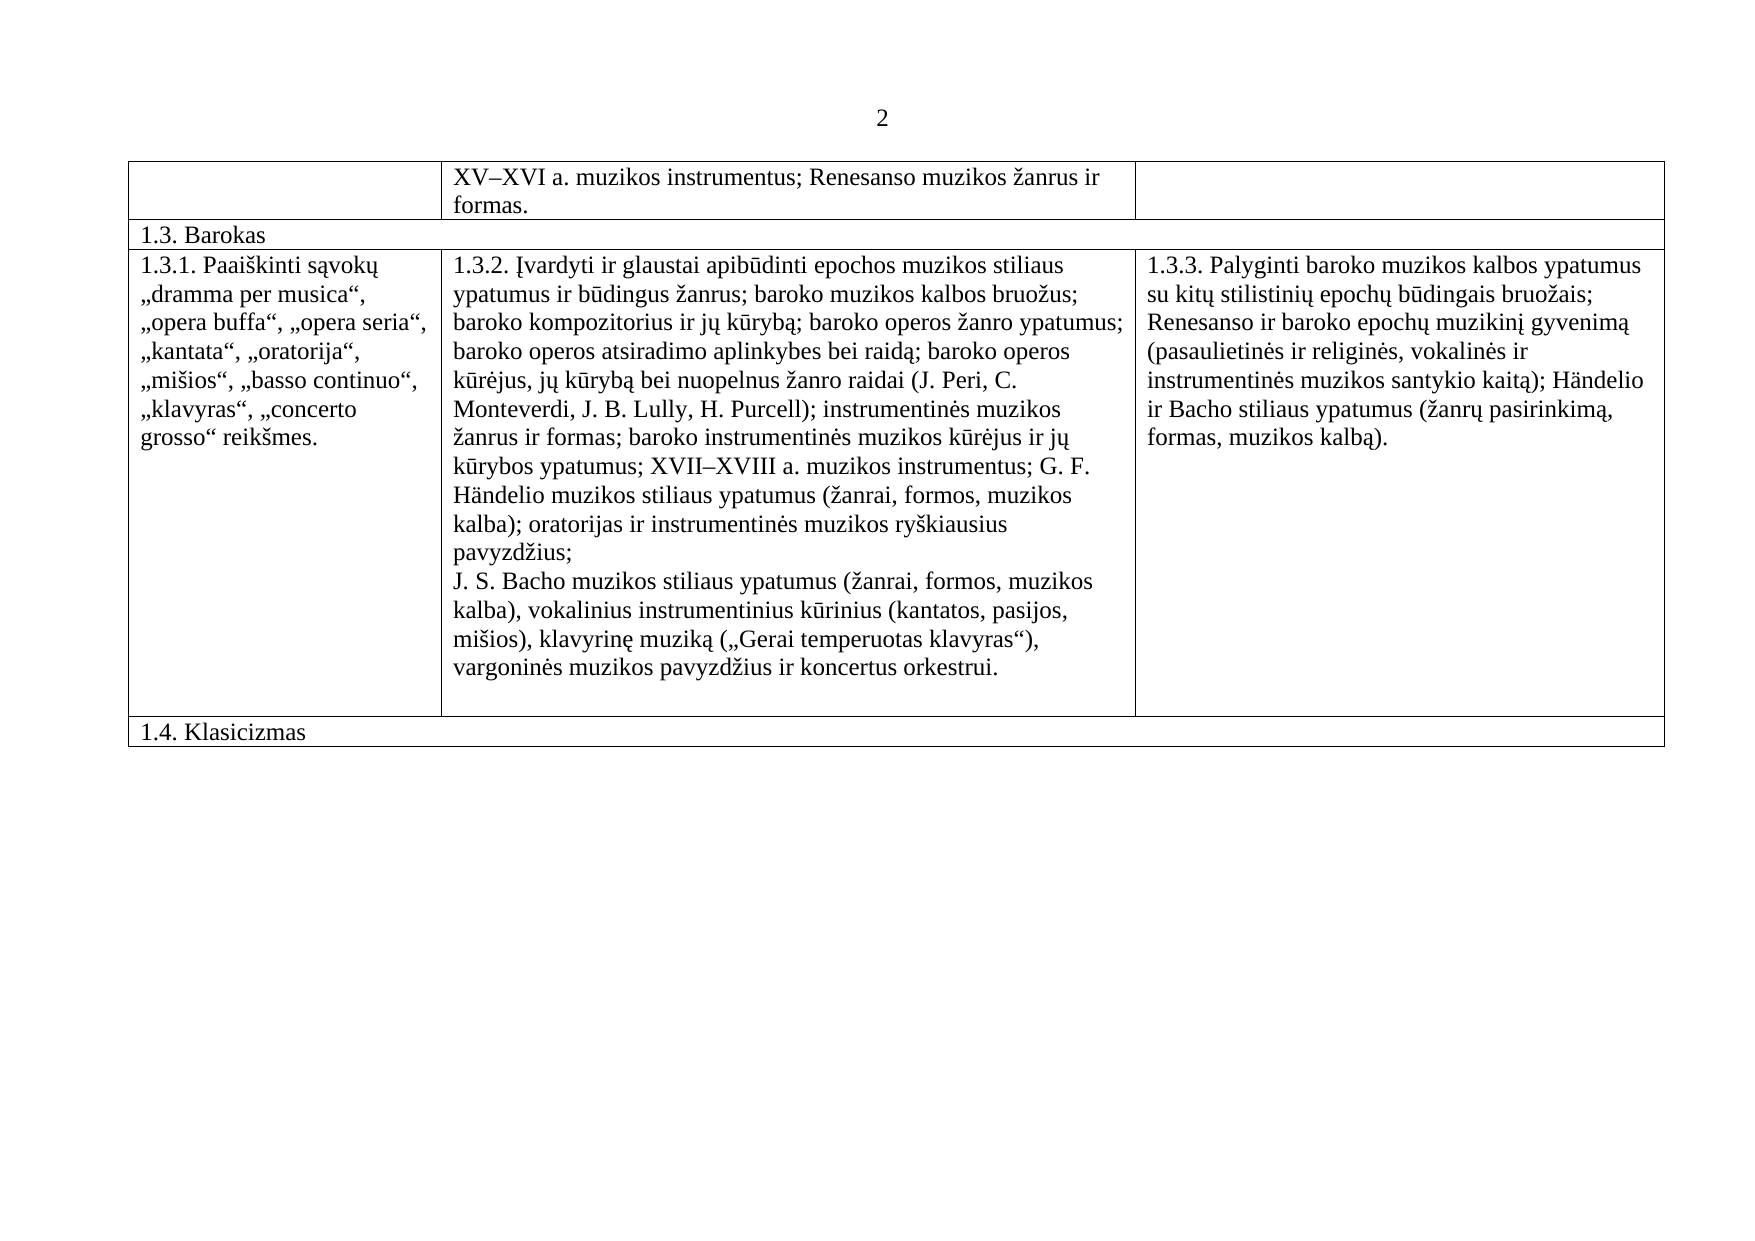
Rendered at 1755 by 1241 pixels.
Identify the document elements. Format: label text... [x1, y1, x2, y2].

table_cell 1.4. Klasicizmas [129, 717, 1664, 746]
table_cell 1.3.2. Įvardyti ir glaustai apibūdinti epochos muzikos stiliaus ypatumus ir būdingus žanrus; baroko muzikos kalbos bruožus; baroko kompozitorius ir jų kūrybą; baroko operos žanro ypatumus; baroko operos atsiradimo aplinkybes bei raidą; baroko operos kūrėjus, jų kūrybą bei nuopelnus žanro raidai (J. Peri, C. Monteverdi, J. B. Lully, H. Purcell); instrumentinės muzikos žanrus ir formas; baroko instrumentinės muzikos kūrėjus ir jų kūrybos ypatumus; XVII–XVIII a. muzikos instrumentus; G. F. Händelio muzikos stiliaus ypatumus (žanrai, formos, muzikos kalba); oratorijas ir instrumentinės muzikos ryškiausius pavyzdžius; J. S. Bacho muzikos stiliaus ypatumus (žanrai, formos, muzikos kalba), vokalinius instrumentinius kūrinius (kantatos, pasijos, mišios), klavyrinę muziką („Gerai temperuotas klavyras“), vargoninės muzikos pavyzdžius ir koncertus orkestrui. [442, 250, 1135, 716]
table_cell XV–XVI a. muzikos instrumentus; Renesanso muzikos žanrus ir formas. [442, 162, 1135, 219]
table_cell 1.3. Barokas [129, 220, 1664, 249]
table_cell 1.3.1. Paaiškinti sąvokų „dramma per musica“, „opera buffa“, „opera seria“, „kantata“, „oratorija“, „mišios“, „basso continuo“, „klavyras“, „concerto grosso“ reikšmes. [129, 250, 441, 716]
table_cell [129, 162, 441, 219]
table_cell 1.3.3. Palyginti baroko muzikos kalbos ypatumus su kitų stilistinių epochų būdingais bruožais; Renesanso ir baroko epochų muzikinį gyvenimą (pasaulietinės ir religinės, vokalinės ir instrumentinės muzikos santykio kaitą); Händelio ir Bacho stiliaus ypatumus (žanrų pasirinkimą, formas, muzikos kalbą). [1136, 250, 1664, 716]
table_cell [1136, 162, 1664, 219]
